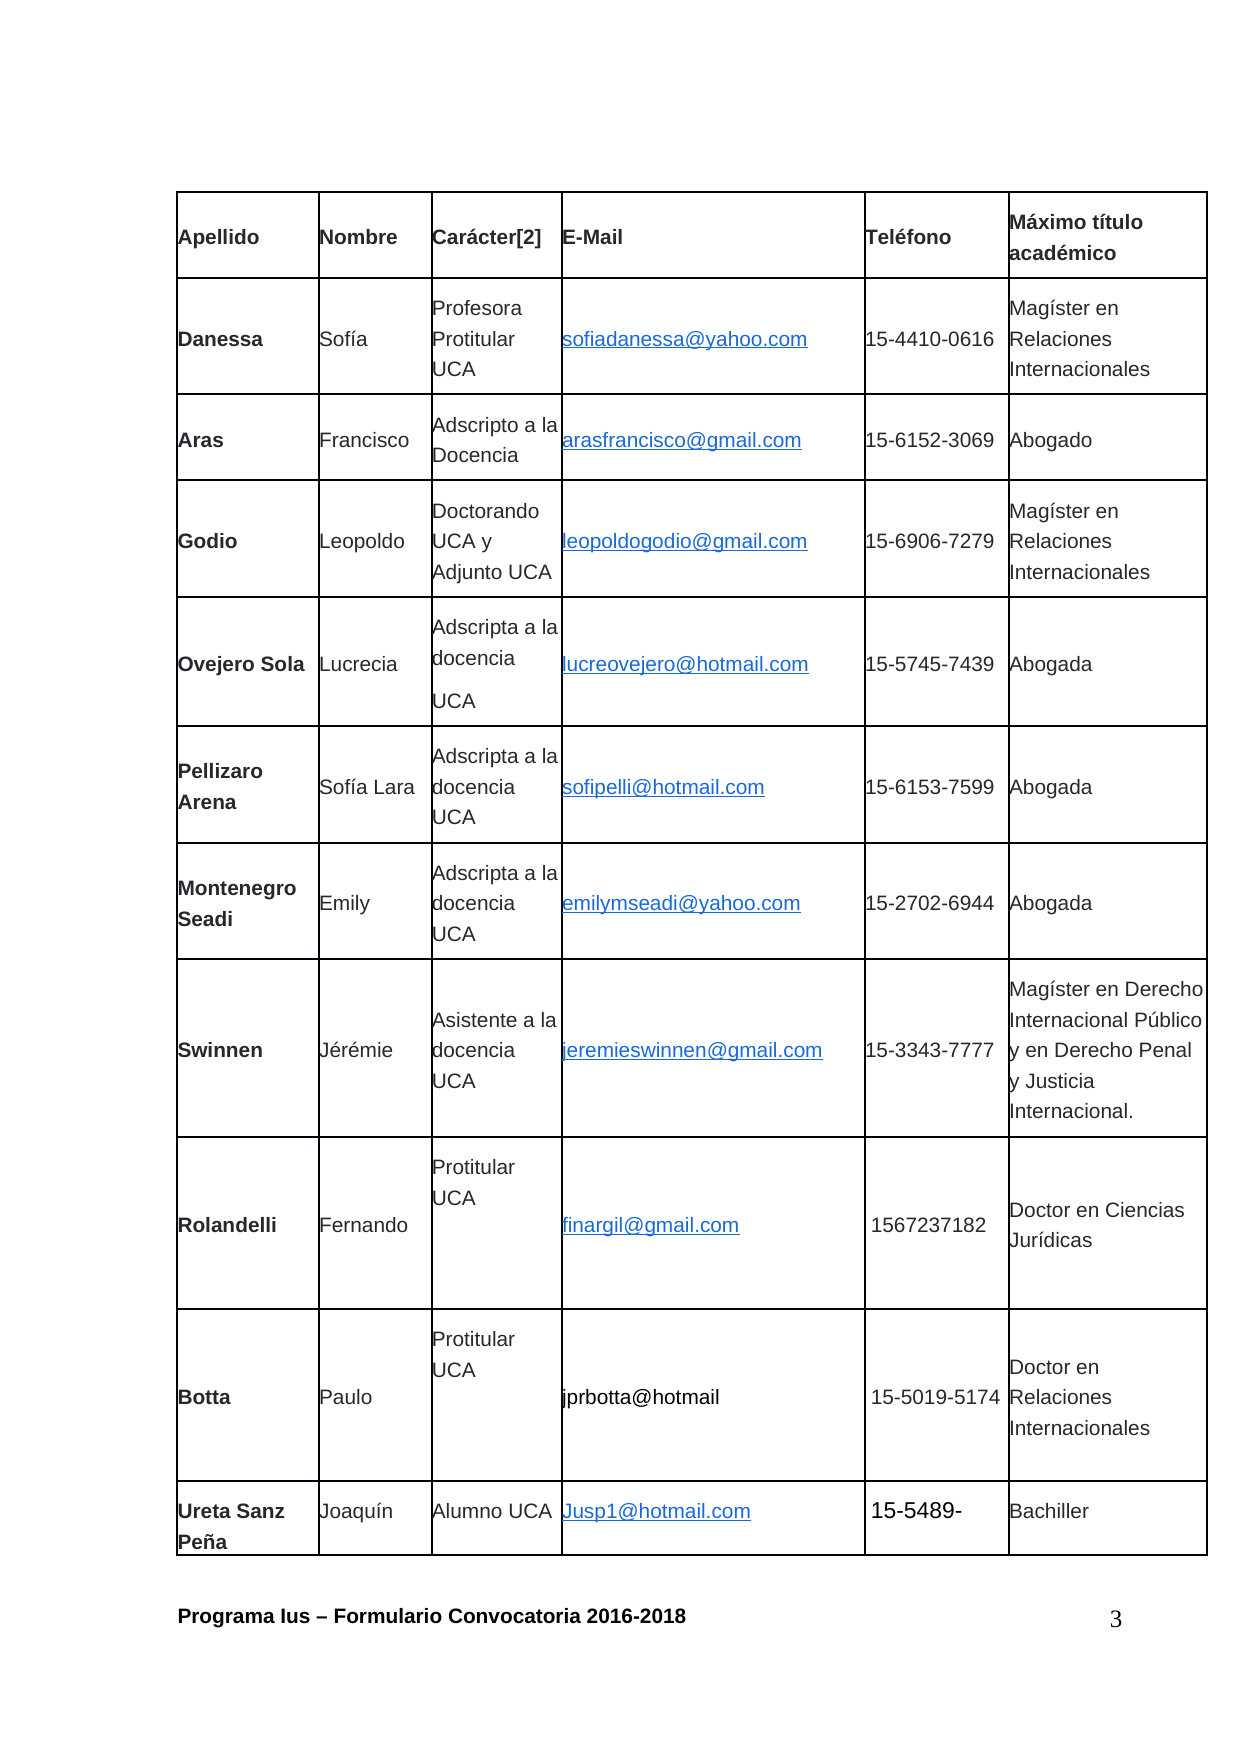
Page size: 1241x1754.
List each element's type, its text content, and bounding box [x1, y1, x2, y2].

table_cell sofiadanessa@yahoo.com [563, 279, 864, 393]
table_header E-Mail [563, 193, 864, 277]
table_cell Abogada [1010, 598, 1206, 725]
table_cell 15-5745-7439 [866, 598, 1008, 725]
table_cell Fernando [320, 1138, 431, 1308]
table_cell 15-5019-5174 [866, 1310, 1008, 1480]
table_cell 15-6153-7599 [866, 727, 1008, 842]
table_cell arasfrancisco@gmail.com [563, 395, 864, 479]
table_cell Lucrecia [320, 598, 431, 725]
table_cell Magíster en Relaciones Internacionales [1010, 481, 1206, 596]
table_cell Jusp1@hotmail.com [563, 1482, 864, 1553]
table_cell 15-3343-7777 [866, 960, 1008, 1136]
table_cell Magíster en Relaciones Internacionales [1010, 279, 1206, 393]
table_cell 15-2702-6944 [866, 844, 1008, 958]
table_cell Francisco [320, 395, 431, 479]
table_cell Bachiller [1010, 1482, 1206, 1553]
table_cell Adscripta a la docencia UCA [433, 598, 561, 725]
table_cell leopoldogodio@gmail.com [563, 481, 864, 596]
table_cell Jérémie [320, 960, 431, 1136]
table_cell Adscripta a la docencia UCA [433, 727, 561, 842]
table_cell Ureta Sanz Peña [178, 1482, 318, 1553]
table_cell Doctor en Relaciones Internacionales [1010, 1310, 1206, 1480]
table_cell Swinnen [178, 960, 318, 1136]
table_cell Montenegro Seadi [178, 844, 318, 958]
table_header Carácter[2] [433, 193, 561, 277]
table_cell sofipelli@hotmail.com [563, 727, 864, 842]
table_cell Leopoldo [320, 481, 431, 596]
table_cell Danessa [178, 279, 318, 393]
table_cell Asistente a la docencia UCA [433, 960, 561, 1136]
table_cell Godio [178, 481, 318, 596]
table_cell 1567237182 [866, 1138, 1008, 1308]
table_cell 15-6906-7279 [866, 481, 1008, 596]
table_cell Doctor en Ciencias Jurídicas [1010, 1138, 1206, 1308]
table_cell Abogado [1010, 395, 1206, 479]
table_cell Protitular UCA [433, 1138, 561, 1308]
table_cell Alumno UCA [433, 1482, 561, 1553]
table_cell 15-5489- [866, 1482, 1008, 1553]
table_cell emilymseadi@yahoo.com [563, 844, 864, 958]
table_cell Profesora Protitular UCA [433, 279, 561, 393]
table_cell Doctorando UCA y Adjunto UCA [433, 481, 561, 596]
table_cell lucreovejero@hotmail.com [563, 598, 864, 725]
table_cell Paulo [320, 1310, 431, 1480]
table_cell Ovejero Sola [178, 598, 318, 725]
table_cell Sofía Lara [320, 727, 431, 842]
table_cell jeremieswinnen@gmail.com [563, 960, 864, 1136]
table_header Nombre [320, 193, 431, 277]
table_cell 15-4410-0616 [866, 279, 1008, 393]
table_cell Sofía [320, 279, 431, 393]
table_header Máximo título académico [1010, 193, 1206, 277]
table_cell Adscripta a la docencia UCA [433, 844, 561, 958]
table_cell jprbotta@hotmail [563, 1310, 864, 1480]
table_cell Magíster en Derecho Internacional Público y en Derecho Penal y Justicia Internacional. [1010, 960, 1206, 1136]
table_cell Botta [178, 1310, 318, 1480]
table_cell Abogada [1010, 727, 1206, 842]
table_cell Rolandelli [178, 1138, 318, 1308]
table_cell Aras [178, 395, 318, 479]
table_cell Abogada [1010, 844, 1206, 958]
table_cell Adscripto a la Docencia [433, 395, 561, 479]
table_header Apellido [178, 193, 318, 277]
table_cell Emily [320, 844, 431, 958]
table_cell finargil@gmail.com [563, 1138, 864, 1308]
table_cell 15-6152-3069 [866, 395, 1008, 479]
table_cell Joaquín [320, 1482, 431, 1553]
table_header Teléfono [866, 193, 1008, 277]
table_cell Pellizaro Arena [178, 727, 318, 842]
table_cell Protitular UCA [433, 1310, 561, 1480]
